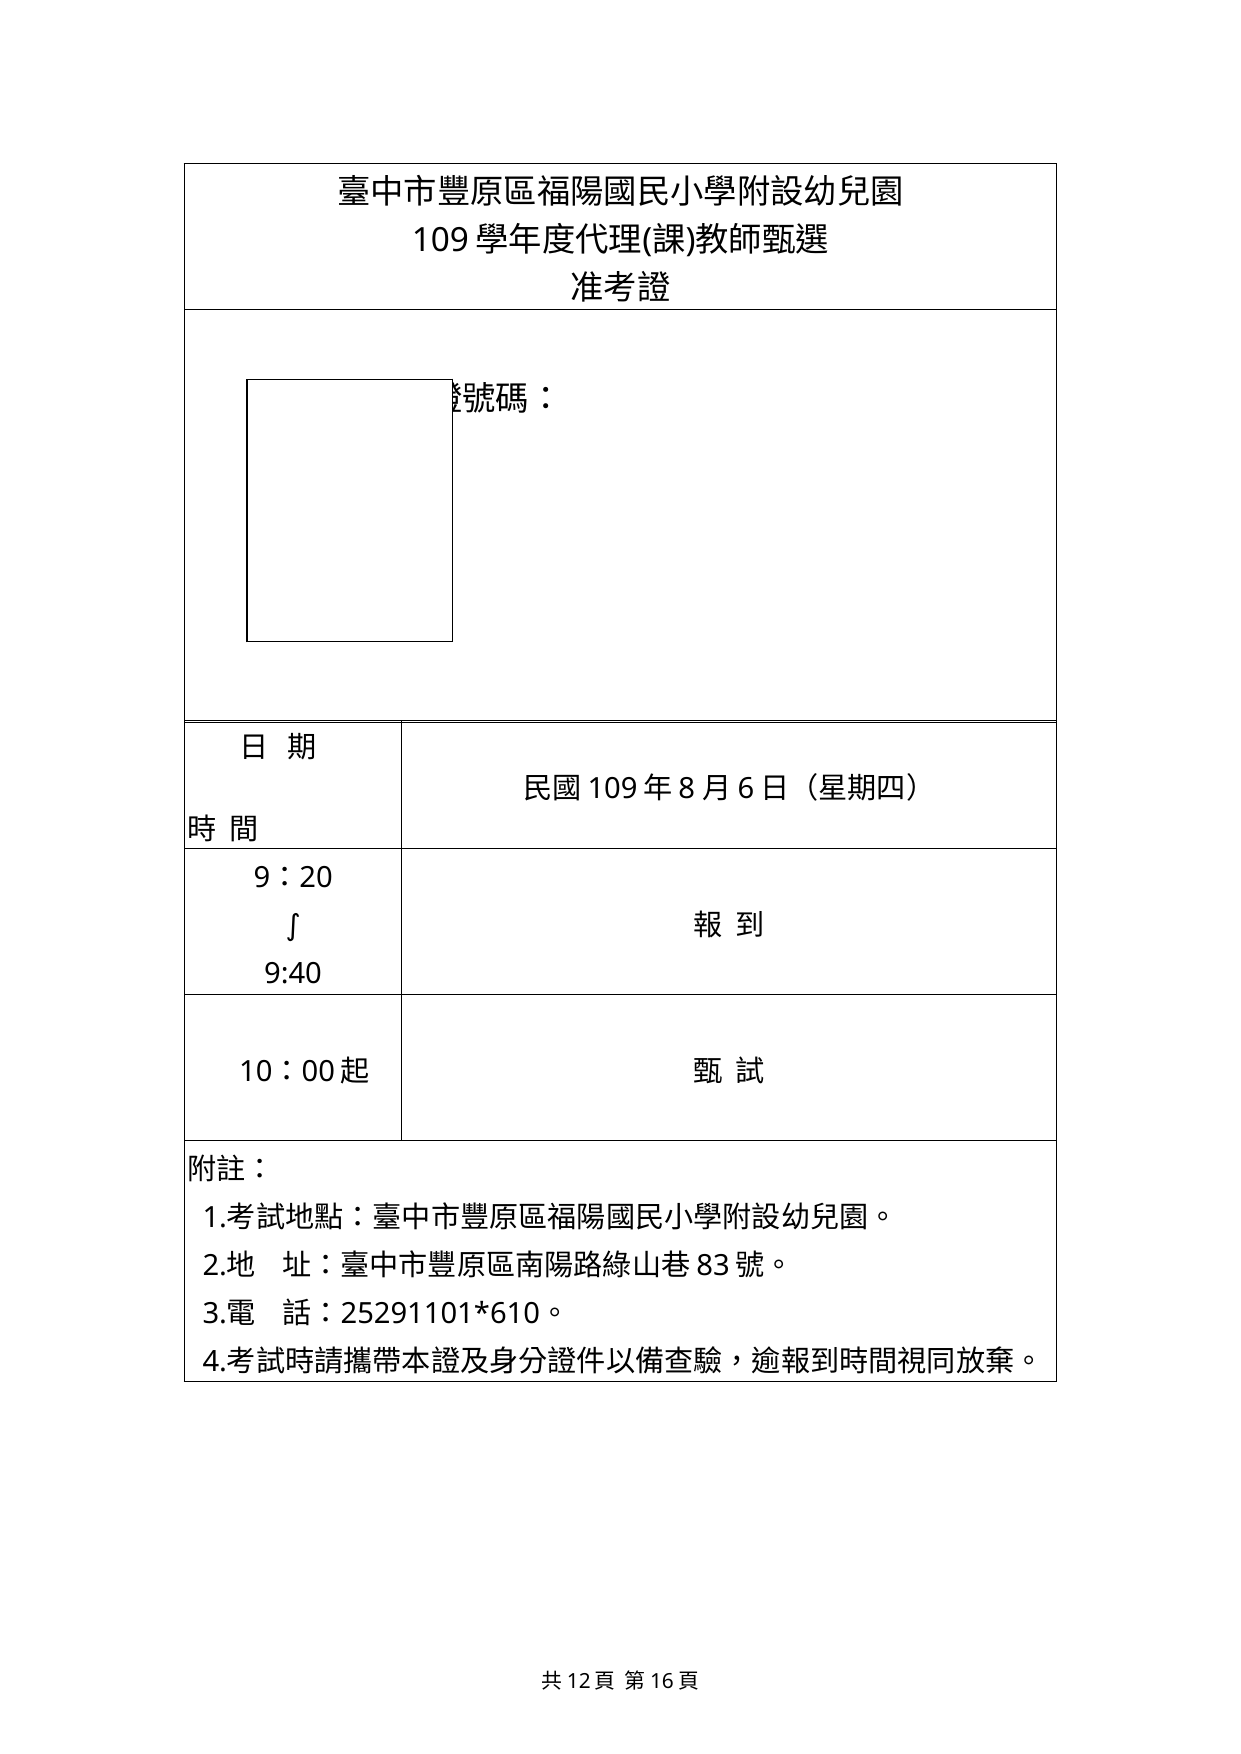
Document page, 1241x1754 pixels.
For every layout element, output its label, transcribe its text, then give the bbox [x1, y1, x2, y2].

table_cell 准考證號碼： 姓名： [185, 310, 1056, 720]
table_cell 民國109年8 月6日（星期四） [402, 723, 1056, 847]
table_cell 附註： 1.考試地點：臺中市豐原區福陽國民小學附設幼兒園。 2.地 址：臺中市豐原區南陽路綠山巷83號。 3.電 話：25291101*610。 4.考試時請攜帶本證及身分證件以備查驗，逾報到時間視同放棄。 [185, 1141, 1056, 1381]
table_header 臺中市豐原區福陽國民小學附設幼兒園 109學年度代理(課)教師甄選 准考證 [185, 164, 1056, 309]
table_cell 甄 試 [402, 995, 1056, 1140]
table_cell 10：00起 [185, 995, 401, 1140]
table_cell 報 到 [402, 849, 1056, 994]
table_cell 日 期 時 間 [185, 723, 401, 847]
table_cell 9：20 ∫ 9:40 [185, 849, 401, 994]
